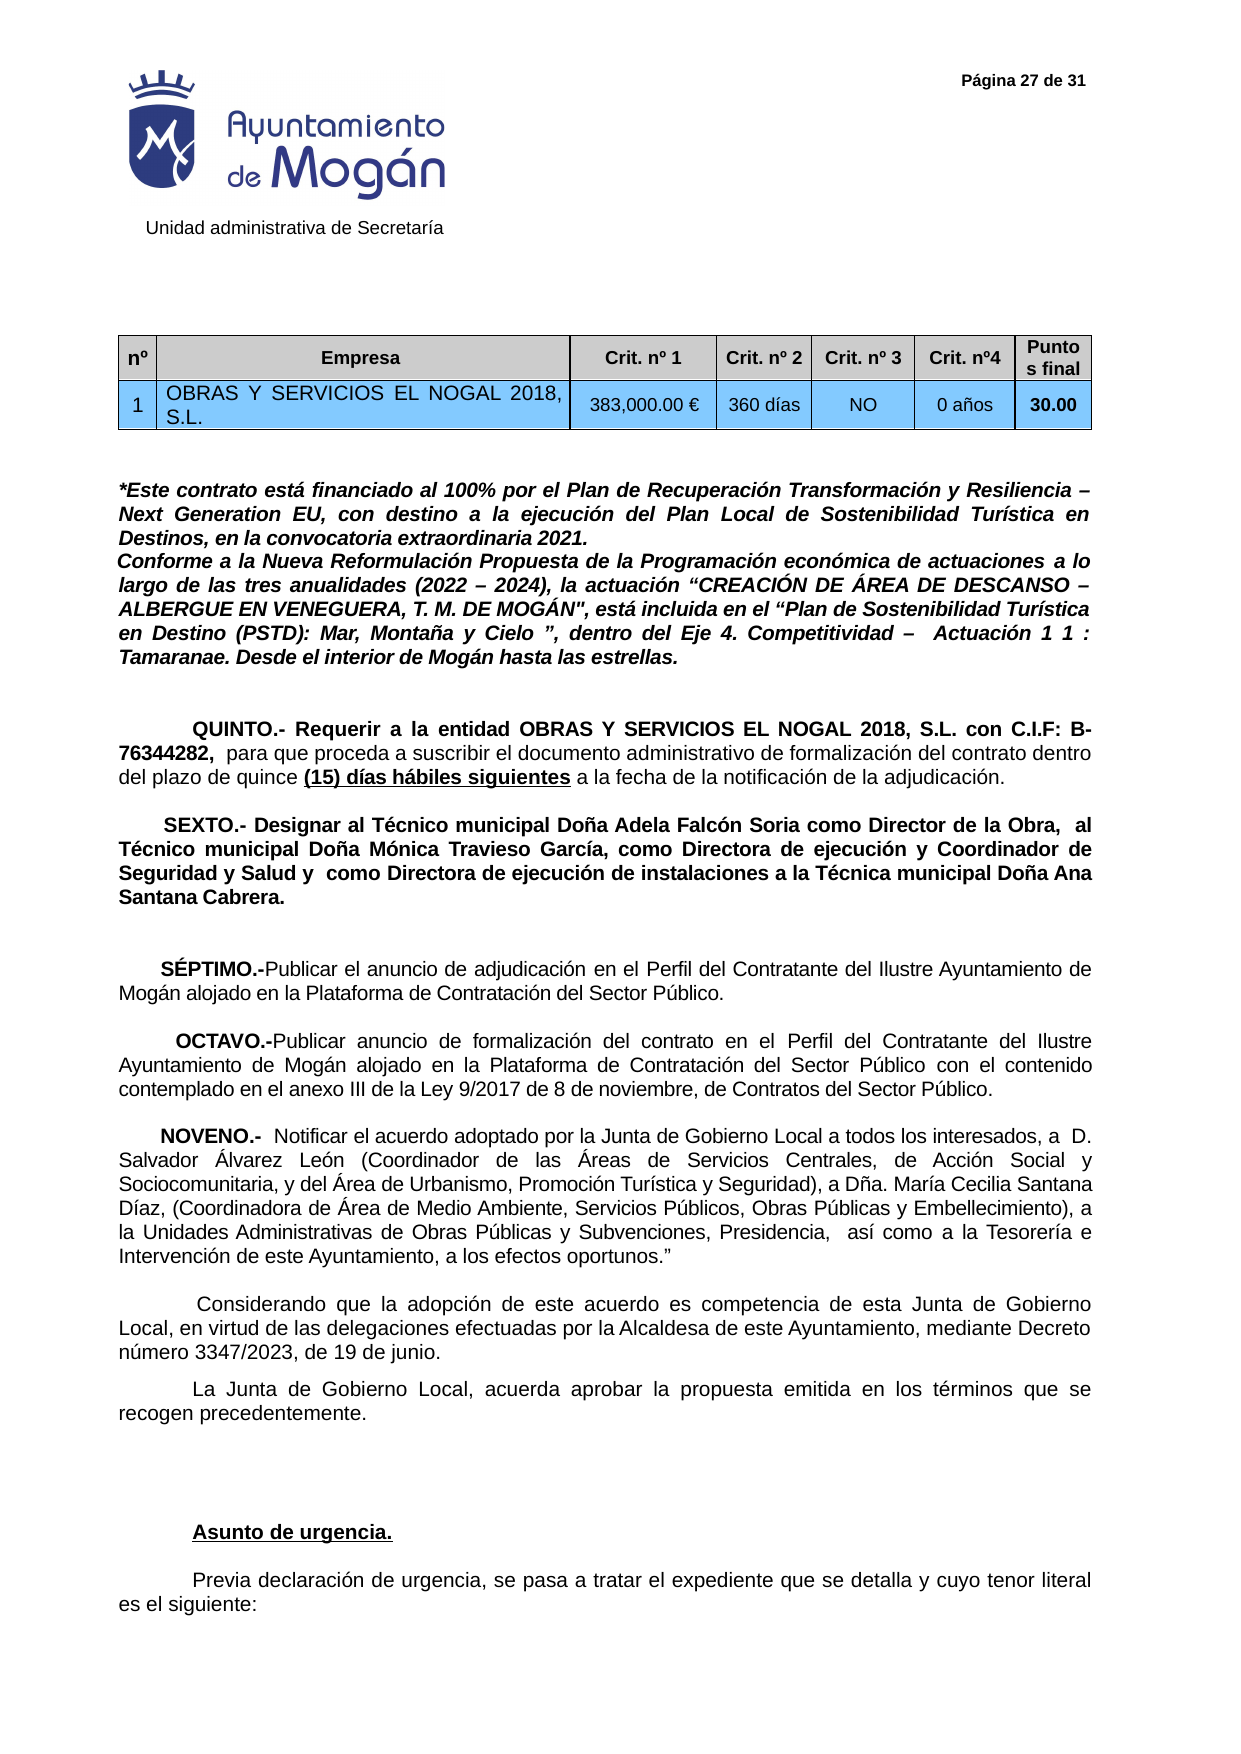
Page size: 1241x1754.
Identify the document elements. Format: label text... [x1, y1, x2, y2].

table_cell 1 [119, 381, 156, 428]
table_header Crit. nº 3 [812, 336, 914, 379]
text *Este contrato está financiado al 100% por el Plan de Recuperación Transformación y Resiliencia – Next Generation EU, con destino a la ejecución del Plan Local de Sostenibilidad Turística en Destinos, en la convocatoria extraordinaria 2021. [118, 477, 1092, 549]
table_cell 360 días [717, 381, 811, 428]
table_cell OBRAS Y SERVICIOS EL NOGAL 2018, S.L. [157, 381, 569, 428]
text SÉPTIMO.-Publicar el anuncio de adjudicación en el Perfil del Contratante del Ilustre Ayuntamiento de Mogán alojado en la Plataforma de Contratación del Sector Público. [118, 957, 1092, 1004]
table_header Crit. nº4 [915, 336, 1014, 379]
table_header Empresa [157, 336, 569, 379]
text Asunto de urgencia. [118, 1520, 1092, 1544]
table_header Puntos final [1016, 336, 1091, 379]
text OCTAVO.-Publicar anuncio de formalización del contrato en el Perfil del Contratante del Ilustre Ayuntamiento de Mogán alojado en la Plataforma de Contratación del Sector Público con el contenido contemplado en el anexo III de la Ley 9/2017 de 8 de noviembre, de Contratos del Sector Público. [118, 1028, 1092, 1100]
table_cell NO [812, 381, 914, 428]
text SEXTO.- Designar al Técnico municipal Doña Adela Falcón Soria como Director de la Obra, al Técnico municipal Doña Mónica Travieso García, como Directora de ejecución y Coordinador de Seguridad y Salud y como Directora de ejecución de instalaciones a la Técnica municipal Doña Ana Santana Cabrera. [118, 813, 1092, 909]
text La Junta de Gobierno Local, acuerda aprobar la propuesta emitida en los términos que se recogen precedentemente. [118, 1376, 1092, 1424]
text Previa declaración de urgencia, se pasa a tratar el expediente que se detalla y cuyo tenor literal es el siguiente: [118, 1568, 1092, 1616]
table_cell 30,00 [1016, 381, 1091, 428]
table_header Crit. nº 2 [717, 336, 811, 379]
table_header Crit. nº 1 [571, 336, 716, 379]
text NOVENO.- Notificar el acuerdo adoptado por la Junta de Gobierno Local a todos los interesados, a D. Salvador Álvarez León (Coordinador de las Áreas de Servicios Centrales, de Acción Social y Sociocomunitaria, y del Área de Urbanismo, Promoción Turística y Seguridad), a Dña. María Cecilia Santana Díaz, (Coordinadora de Área de Medio Ambiente, Servicios Públicos, Obras Públicas y Embellecimiento), a la Unidades Administrativas de Obras Públicas y Subvenciones, Presidencia, así como a la Tesorería e Intervención de este Ayuntamiento, a los efectos oportunos.” [118, 1124, 1092, 1268]
text Conforme a la Nueva Reformulación Propuesta de la Programación económica de actuaciones a lo largo de las tres anualidades (2022 – 2024), la actuación “CREACIÓN DE ÁREA DE DESCANSO – ALBERGUE EN VENEGUERA, T. M. DE MOGÁN", está incluida en el “Plan de Sostenibilidad Turística en Destino (PSTD): Mar, Montaña y Cielo ”, dentro del Eje 4. Competitividad – Actuación 1 1 : Tamaranae. Desde el interior de Mogán hasta las estrellas. [117, 549, 1092, 669]
text QUINTO.- Requerir a la entidad OBRAS Y SERVICIOS EL NOGAL 2018, S.L. con C.I.F: B- 76344282, para que proceda a suscribir el documento administrativo de formalización del contrato dentro del plazo de quince (15) días hábiles siguientes a la fecha de la notificación de la adjudicación. [118, 717, 1092, 789]
table_header nº [119, 336, 156, 379]
text Considerando que la adopción de este acuerdo es competencia de esta Junta de Gobierno Local, en virtud de las delegaciones efectuadas por la Alcaldesa de este Ayuntamiento, mediante Decreto número 3347/2023, de 19 de junio. [118, 1292, 1092, 1364]
table_cell 383.000,00 € [571, 381, 716, 428]
table_cell 0 años [915, 381, 1014, 428]
picture [128, 70, 445, 206]
